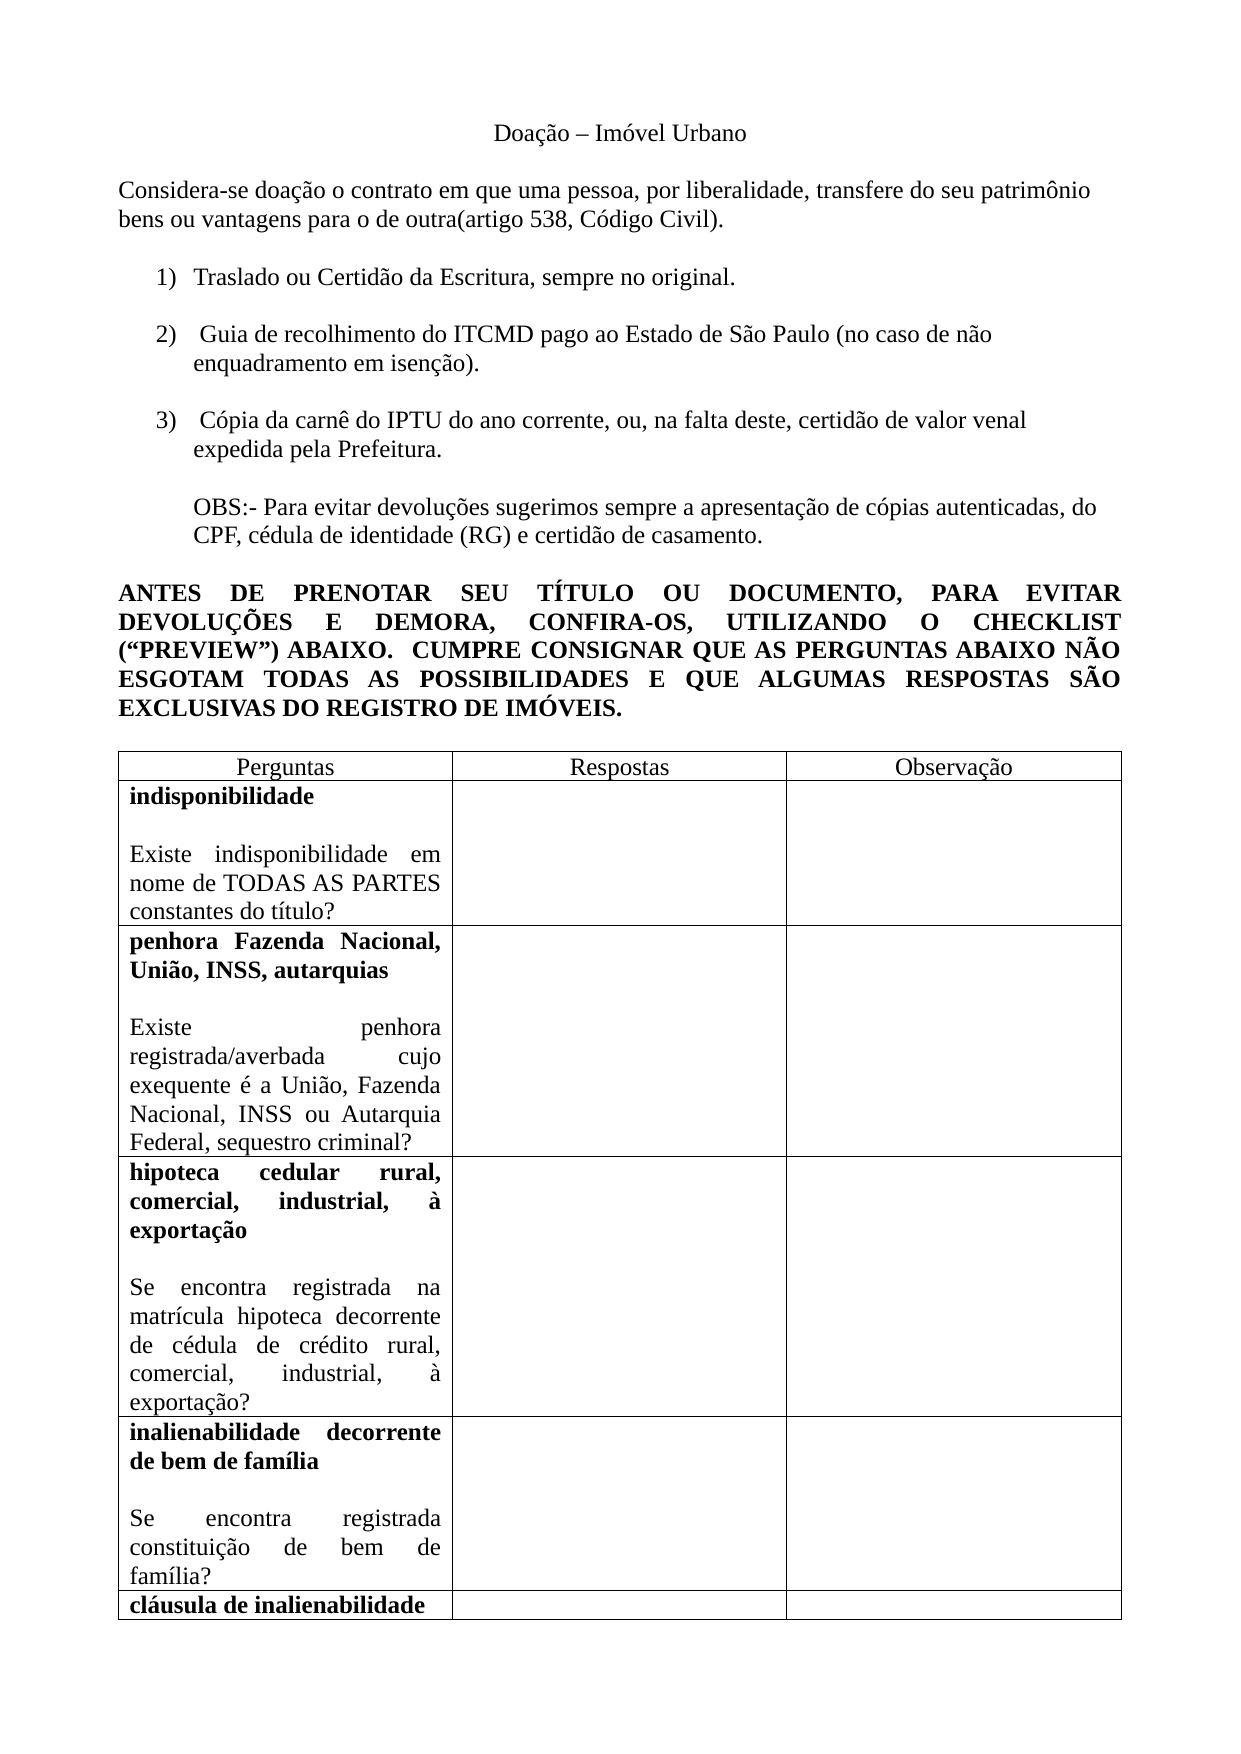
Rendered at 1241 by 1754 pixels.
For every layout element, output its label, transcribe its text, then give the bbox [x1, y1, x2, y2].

table_cell [787, 1591, 1121, 1619]
table_cell [787, 1417, 1121, 1589]
table_cell [453, 1157, 786, 1416]
text Considera-se doação o contrato em que uma pessoa, por liberalidade, transfere do seu patrimônio bens ou vantagens para o de outra(artigo 538, Código Civil). [118, 176, 1122, 233]
table_cell indisponibilidade Existe indisponibilidade em nome de TODAS AS PARTES constantes do título? [119, 781, 452, 925]
table_cell inalienabilidade decorrente de bem de família Se encontra registrada constituição de bem de família? [119, 1417, 452, 1589]
list Cópia da carnê do IPTU do ano corrente, ou, na falta deste, certidão de valor venal expedida pela Prefeitura. [156, 406, 1122, 463]
table_header Perguntas [119, 752, 452, 780]
table_cell hipoteca cedular rural, comercial, industrial, à exportação Se encontra registrada na matrícula hipoteca decorrente de cédula de crédito rural, comercial, industrial, à exportação? [119, 1157, 452, 1416]
table_cell [453, 781, 786, 925]
table_cell [787, 926, 1121, 1156]
text OBS:- Para evitar devoluções sugerimos sempre a apresentação de cópias autenticadas, do CPF, cédula de identidade (RG) e certidão de casamento. [193, 492, 1122, 549]
table_header Respostas [453, 752, 786, 780]
table_cell [453, 1591, 786, 1619]
list Traslado ou Certidão da Escritura, sempre no original. [156, 262, 1122, 291]
table_cell cláusula de inalienabilidade [119, 1591, 452, 1619]
text Doação – Imóvel Urbano [118, 118, 1122, 147]
table_cell [787, 781, 1121, 925]
table_cell [453, 926, 786, 1156]
table_cell penhora Fazenda Nacional, União, INSS, autarquias Existe penhora registrada/averbada cujo exequente é a União, Fazenda Nacional, INSS ou Autarquia Federal, sequestro criminal? [119, 926, 452, 1156]
table_cell [453, 1417, 786, 1589]
list Guia de recolhimento do ITCMD pago ao Estado de São Paulo (no caso de não enquadramento em isenção). [156, 319, 1122, 377]
table_header Observação [787, 752, 1121, 780]
table_cell [787, 1157, 1121, 1416]
text ANTES DE PRENOTAR SEU TÍTULO OU DOCUMENTO, PARA EVITAR DEVOLUÇÕES E DEMORA, CONFIRA-OS, UTILIZANDO O CHECKLIST (“PREVIEW”) ABAIXO. CUMPRE CONSIGNAR QUE AS PERGUNTAS ABAIXO NÃO ESGOTAM TODAS AS POSSIBILIDADES E QUE ALGUMAS RESPOSTAS SÃO EXCLUSIVAS DO REGISTRO DE IMÓVEIS. [118, 578, 1122, 722]
